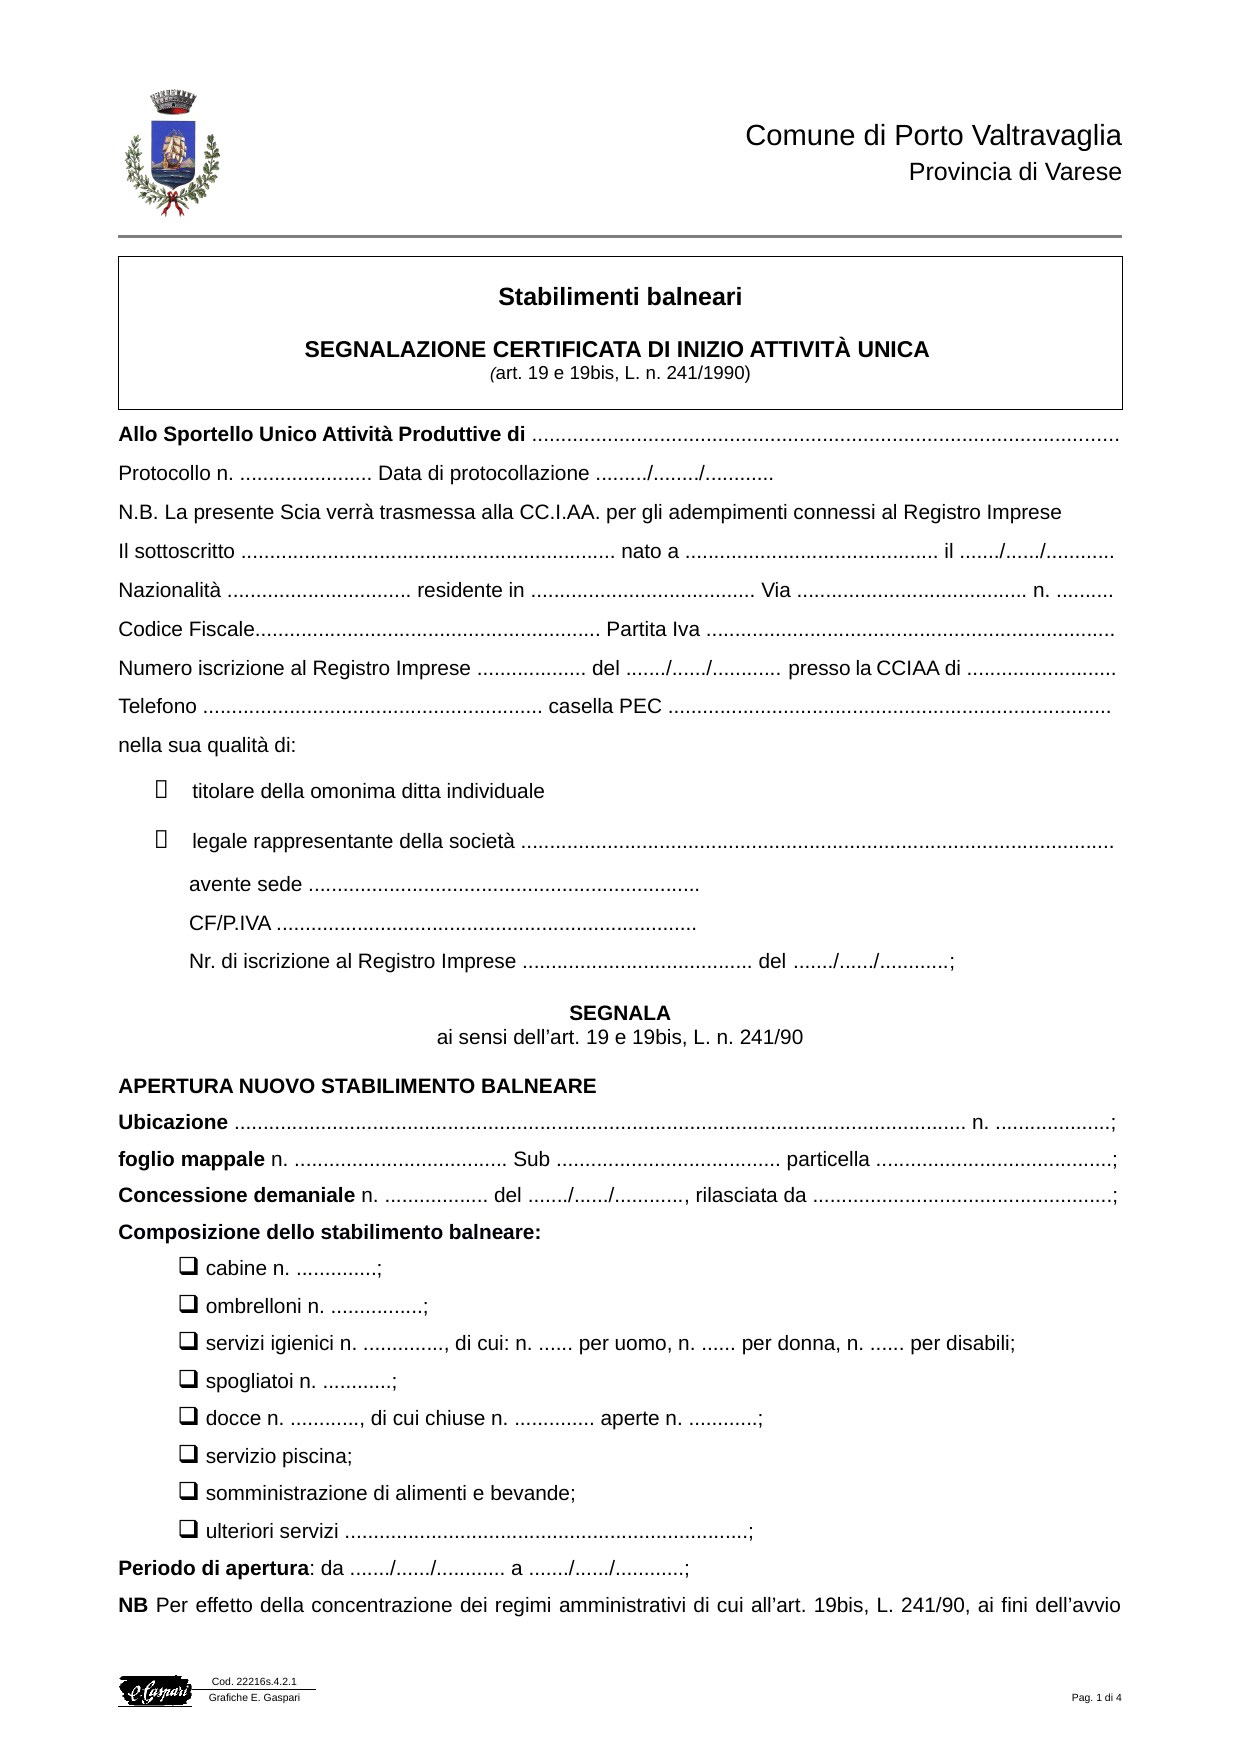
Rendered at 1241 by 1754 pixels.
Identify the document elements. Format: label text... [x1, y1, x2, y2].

text ai sensi dell’art. 19 e 19bis, L. n. 241/90 [118, 1025, 1122, 1049]
text NB Per effetto della concentrazione dei regimi amministrativi di cui all’art. 19bis, L. 241/90, ai fini dell’avvio [118, 1592, 1122, 1616]
text Allo Sportello Unico Attività Produttive di [118, 422, 1122, 446]
text Nr. di iscrizione al Registro Imprese ........................................ del ......./....../............; [189, 949, 1122, 973]
text  ombrelloni n. ................; [177, 1293, 1122, 1318]
table_header Stabilimenti balneari SEGNALAZIONE CERTIFICATA DI INIZIO ATTIVITÀ UNICA (art. 19 e 19bis, L. n. 241/1990) [119, 257, 1122, 409]
picture [122, 152, 224, 157]
text  ulteriori servizi ......................................................................; [177, 1518, 1122, 1543]
picture [118, 1674, 192, 1706]
text CF/P.IVA ......................................................................... [189, 911, 1122, 934]
text foglio mappale n. ..................................... Sub ....................................... particella .........................................; [118, 1147, 1122, 1171]
text SEGNALA [118, 1001, 1122, 1025]
text Concessione demaniale n. .................. del ......./....../............, rilasciata da ....................................................; [118, 1183, 1122, 1207]
text  titolare della omonima ditta individuale [153, 772, 1122, 806]
text Numero iscrizione al Registro Imprese ................... del ......./....../............ presso la CCIAA di .......................... [118, 655, 1122, 679]
text  cabine n. ..............; [177, 1256, 1122, 1281]
text Nazionalità ................................ residente in ....................................... Via ........................................ n. .......... [118, 578, 1122, 602]
text nella sua qualità di: [118, 733, 1122, 757]
text Periodo di apertura: da ......./....../............ a ......./....../............; [118, 1556, 1122, 1580]
text Codice Fiscale............................................................ Partita Iva ....................................................................... [118, 616, 1122, 640]
text  servizi igienici n. .............., di cui: n. ...... per uomo, n. ...... per donna, n. ...... per disabili; [177, 1331, 1122, 1356]
text Protocollo n. ....................... Data di protocollazione ........./......../............ [118, 461, 1122, 485]
text APERTURA NUOVO STABILIMENTO BALNEARE [118, 1074, 1122, 1098]
text Provincia di Varese [118, 157, 1122, 185]
text Telefono ........................................................... casella PEC ............................................................................. [118, 694, 1122, 718]
picture [122, 185, 224, 219]
text  spogliatoi n. ............; [177, 1368, 1122, 1393]
picture [122, 87, 224, 118]
text N.B. La presente Scia verrà trasmessa alla CC.I.AA. per gli adempimenti connessi al Registro Imprese [118, 500, 1122, 524]
text  servizio piscina; [177, 1443, 1122, 1468]
text avente sede .................................................................... [189, 872, 1122, 896]
text  legale rappresentante della società ....................................................................................................... [153, 822, 1122, 856]
text Il sottoscritto ................................................................. nato a ............................................ il ......./....../............ [118, 539, 1122, 563]
text Ubicazione ............................................................................................................................... n. ....................; [118, 1110, 1122, 1134]
text  somministrazione di alimenti e bevande; [177, 1481, 1122, 1506]
text  docce n. ............, di cui chiuse n. .............. aperte n. ............; [177, 1406, 1122, 1431]
text Composizione dello stabilimento balneare: [118, 1219, 1122, 1243]
text Comune di Porto Valtravaglia [118, 118, 1122, 152]
